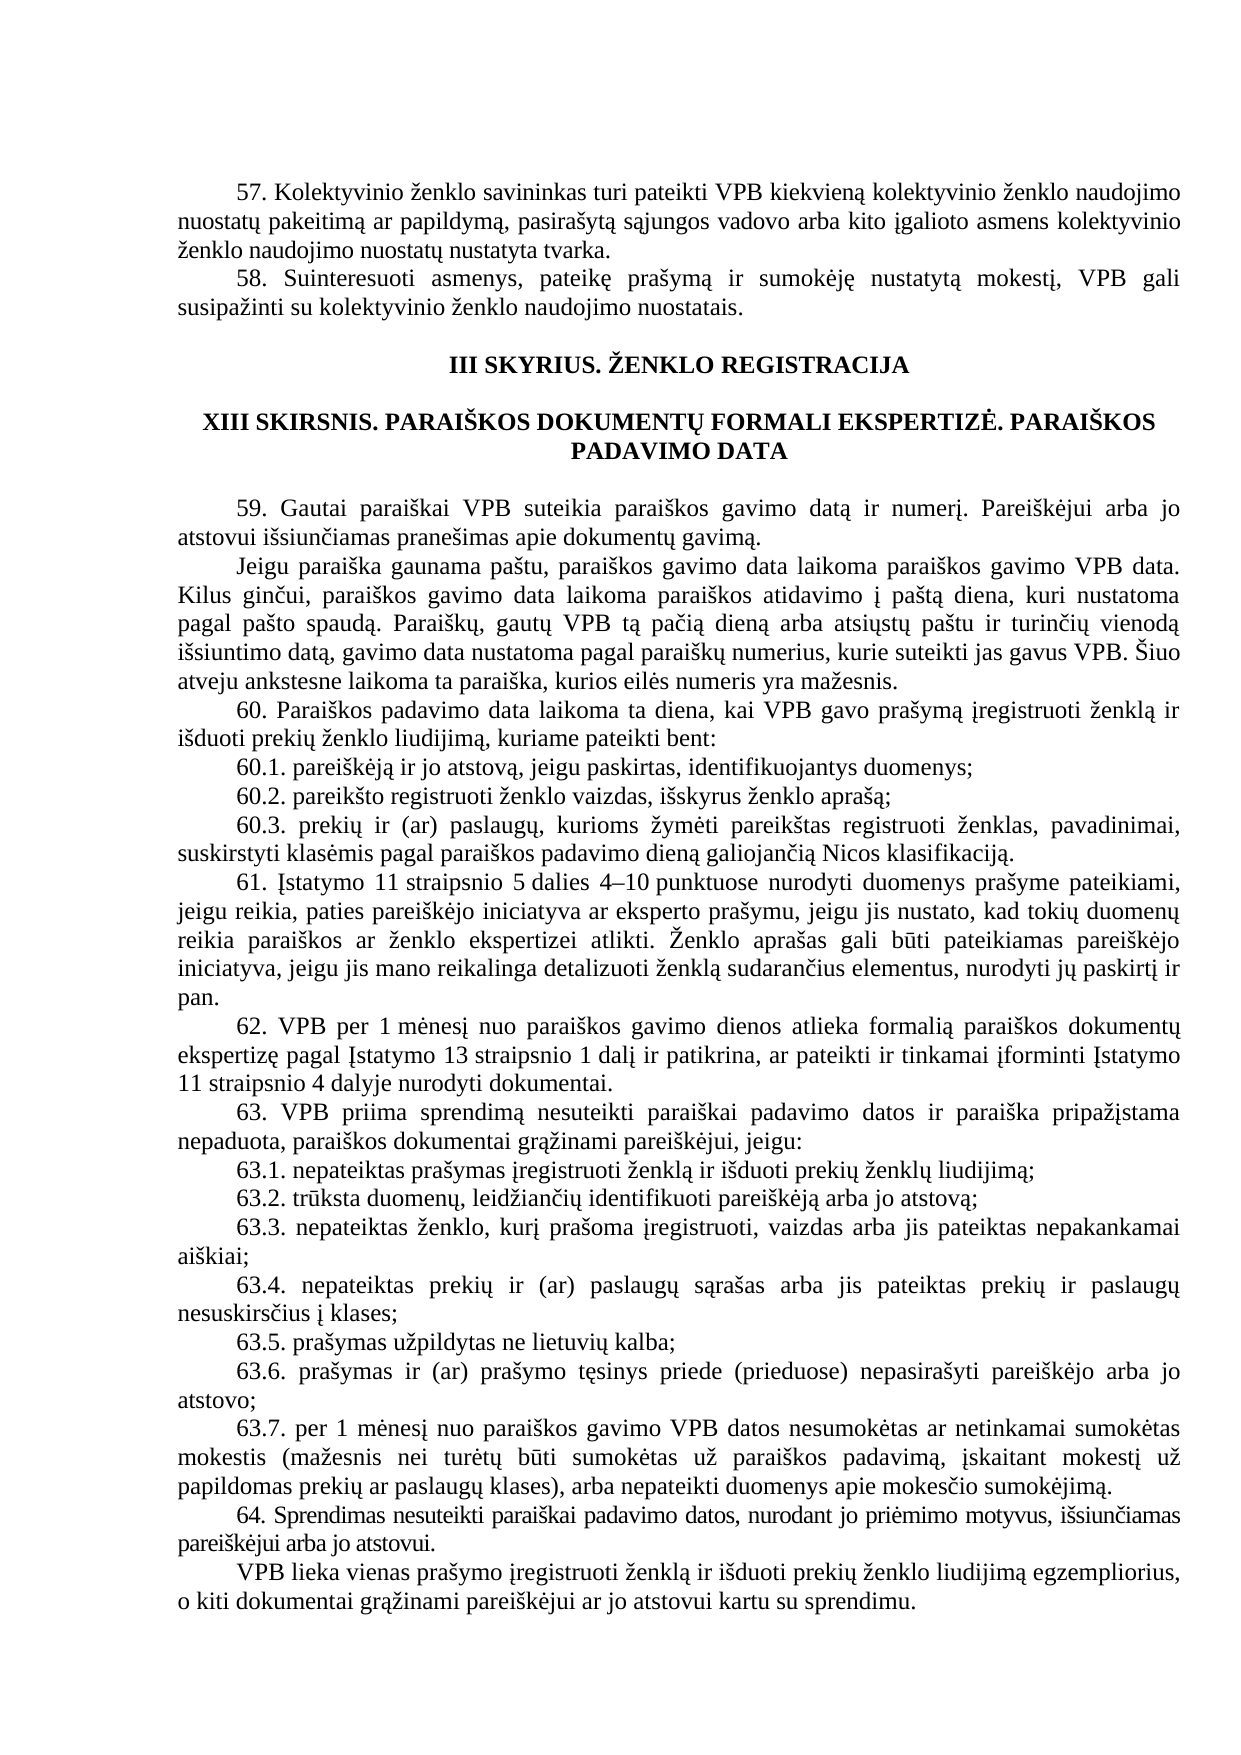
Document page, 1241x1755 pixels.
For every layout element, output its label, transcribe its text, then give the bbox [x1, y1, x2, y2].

text 63.4. nepateiktas prekių ir (ar) paslaugų sąrašas arba jis pateiktas prekių ir paslaugų nesuskirsčius į klases; [177, 1270, 1181, 1327]
text 60. Paraiškos padavimo data laikoma ta diena, kai VPB gavo prašymą įregistruoti ženklą ir išduoti prekių ženklo liudijimą, kuriame pateikti bent: [177, 695, 1181, 752]
text Jeigu paraiška gaunama paštu, paraiškos gavimo data laikoma paraiškos gavimo VPB data. Kilus ginčui, paraiškos gavimo data laikoma paraiškos atidavimo į paštą diena, kuri nustatoma pagal pašto spaudą. Paraiškų, gautų VPB tą pačią dieną arba atsiųstų paštu ir turinčių vienodą išsiuntimo datą, gavimo data nustatoma pagal paraiškų numerius, kurie suteikti jas gavus VPB. Šiuo atveju ankstesne laikoma ta paraiška, kurios eilės numeris yra mažesnis. [177, 551, 1181, 695]
text 63.6. prašymas ir (ar) prašymo tęsinys priede (prieduose) nepasirašyti pareiškėjo arba jo atstovo; [177, 1356, 1181, 1413]
text 63.3. nepateiktas ženklo, kurį prašoma įregistruoti, vaizdas arba jis pateiktas nepakankamai aiškiai; [177, 1212, 1181, 1270]
text 61. Įstatymo 11 straipsnio 5 dalies 4–10 punktuose nurodyti duomenys prašyme pateikiami, jeigu reikia, paties pareiškėjo iniciatyva ar eksperto prašymu, jeigu jis nustato, kad tokių duomenų reikia paraiškos ar ženklo ekspertizei atlikti. Ženklo aprašas gali būti pateikiamas pareiškėjo iniciatyva, jeigu jis mano reikalinga detalizuoti ženklą sudarančius elementus, nurodyti jų paskirtį ir pan. [177, 867, 1181, 1011]
text 60.2. pareikšto registruoti ženklo vaizdas, išskyrus ženklo aprašą; [177, 781, 1181, 810]
text 58. Suinteresuoti asmenys, pateikę prašymą ir sumokėję nustatytą mokestį, VPB gali susipažinti su kolektyvinio ženklo naudojimo nuostatais. [177, 263, 1181, 321]
text VPB lieka vienas prašymo įregistruoti ženklą ir išduoti prekių ženklo liudijimą egzempliorius, o kiti dokumentai grąžinami pareiškėjui ar jo atstovui kartu su sprendimu. [177, 1557, 1181, 1615]
text 63.1. nepateiktas prašymas įregistruoti ženklą ir išduoti prekių ženklų liudijimą; [177, 1155, 1181, 1183]
text 63.2. trūksta duomenų, leidžiančių identifikuoti pareiškėją arba jo atstovą; [177, 1183, 1181, 1212]
text 59. Gautai paraiškai VPB suteikia paraiškos gavimo datą ir numerį. Pareiškėjui arba jo atstovui išsiunčiamas pranešimas apie dokumentų gavimą. [177, 493, 1181, 551]
text 57. Kolektyvinio ženklo savininkas turi pateikti VPB kiekvieną kolektyvinio ženklo naudojimo nuostatų pakeitimą ar papildymą, pasirašytą sąjungos vadovo arba kito įgalioto asmens kolektyvinio ženklo naudojimo nuostatų nustatyta tvarka. [177, 177, 1181, 263]
text III SKYRIUS. ŽENKLO REGISTRACIJA [177, 350, 1181, 378]
text XIII SKIRSNIS. PARAIŠKOS DOKUMENTŲ FORMALI EKSPERTIZĖ. PARAIŠKOS PADAVIMO DATa [177, 407, 1181, 465]
text 64. Sprendimas nesuteikti paraiškai padavimo datos, nurodant jo priėmimo motyvus, išsiunčiamas pareiškėjui arba jo atstovui. [177, 1500, 1181, 1557]
text 63.7. per 1 mėnesį nuo paraiškos gavimo VPB datos nesumokėtas ar netinkamai sumokėtas mokestis (mažesnis nei turėtų būti sumokėtas už paraiškos padavimą, įskaitant mokestį už papildomas prekių ar paslaugų klases), arba nepateikti duomenys apie mokesčio sumokėjimą. [177, 1413, 1181, 1500]
text 60.1. pareiškėją ir jo atstovą, jeigu paskirtas, identifikuojantys duomenys; [177, 752, 1181, 781]
text 63.5. prašymas užpildytas ne lietuvių kalba; [177, 1327, 1181, 1356]
text 62. VPB per 1 mėnesį nuo paraiškos gavimo dienos atlieka formalią paraiškos dokumentų ekspertizę pagal Įstatymo 13 straipsnio 1 dalį ir patikrina, ar pateikti ir tinkamai įforminti Įstatymo 11 straipsnio 4 dalyje nurodyti dokumentai. [177, 1011, 1181, 1097]
text 60.3. prekių ir (ar) paslaugų, kurioms žymėti pareikštas registruoti ženklas, pavadinimai, suskirstyti klasėmis pagal paraiškos padavimo dieną galiojančią Nicos klasifikaciją. [177, 810, 1181, 867]
text 63. VPB priima sprendimą nesuteikti paraiškai padavimo datos ir paraiška pripažįstama nepaduota, paraiškos dokumentai grąžinami pareiškėjui, jeigu: [177, 1097, 1181, 1155]
